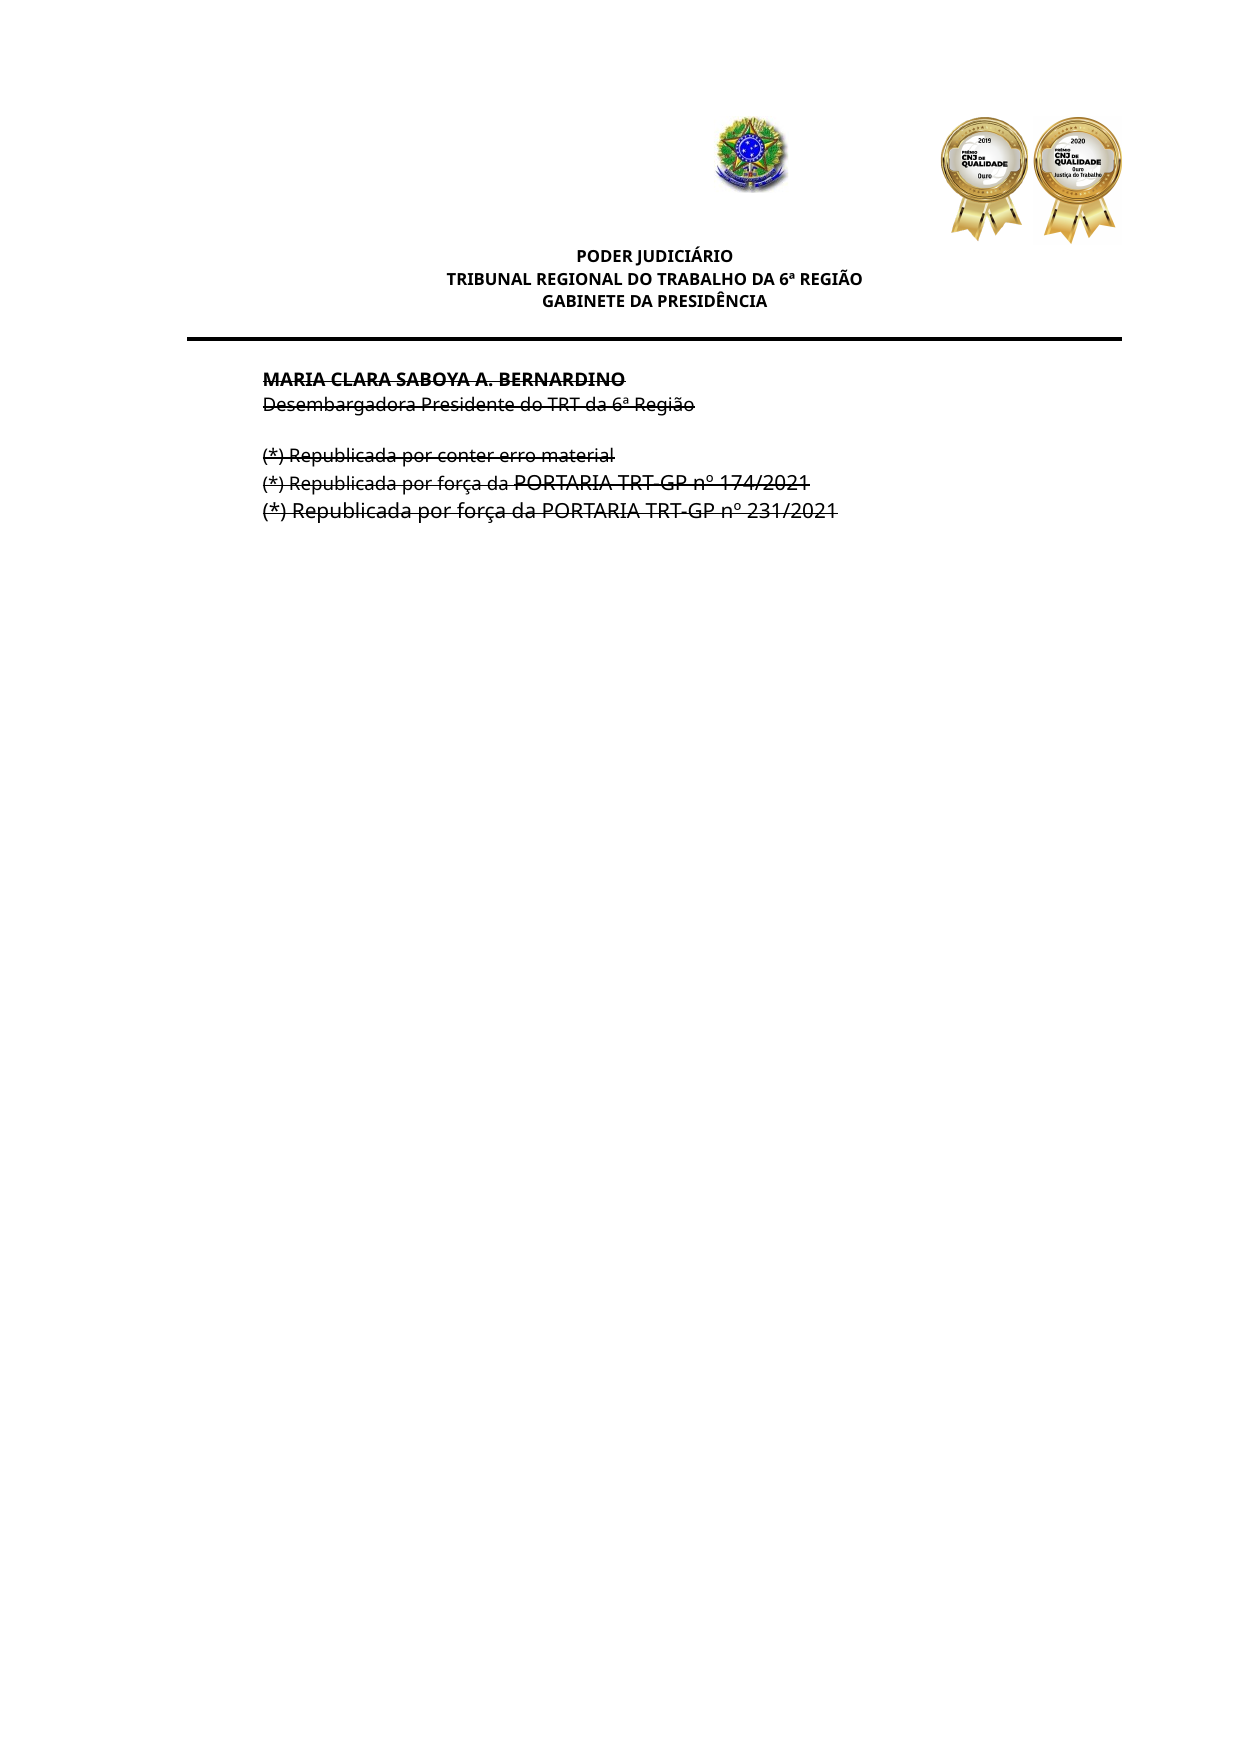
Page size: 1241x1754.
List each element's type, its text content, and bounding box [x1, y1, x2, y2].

text (*) Republicada por conter erro material [262, 443, 1122, 468]
text Desembargadora Presidente do TRT da 6ª Região [262, 392, 1122, 417]
text (*) Republicada por força da PORTARIA TRT-GP nº 231/2021 [262, 497, 1122, 525]
text (*) Republicada por força da PORTARIA TRT-GP nº 174/2021 [262, 468, 1122, 497]
text MARIA CLARA SABOYA A. BERNARDINO [262, 366, 1122, 392]
